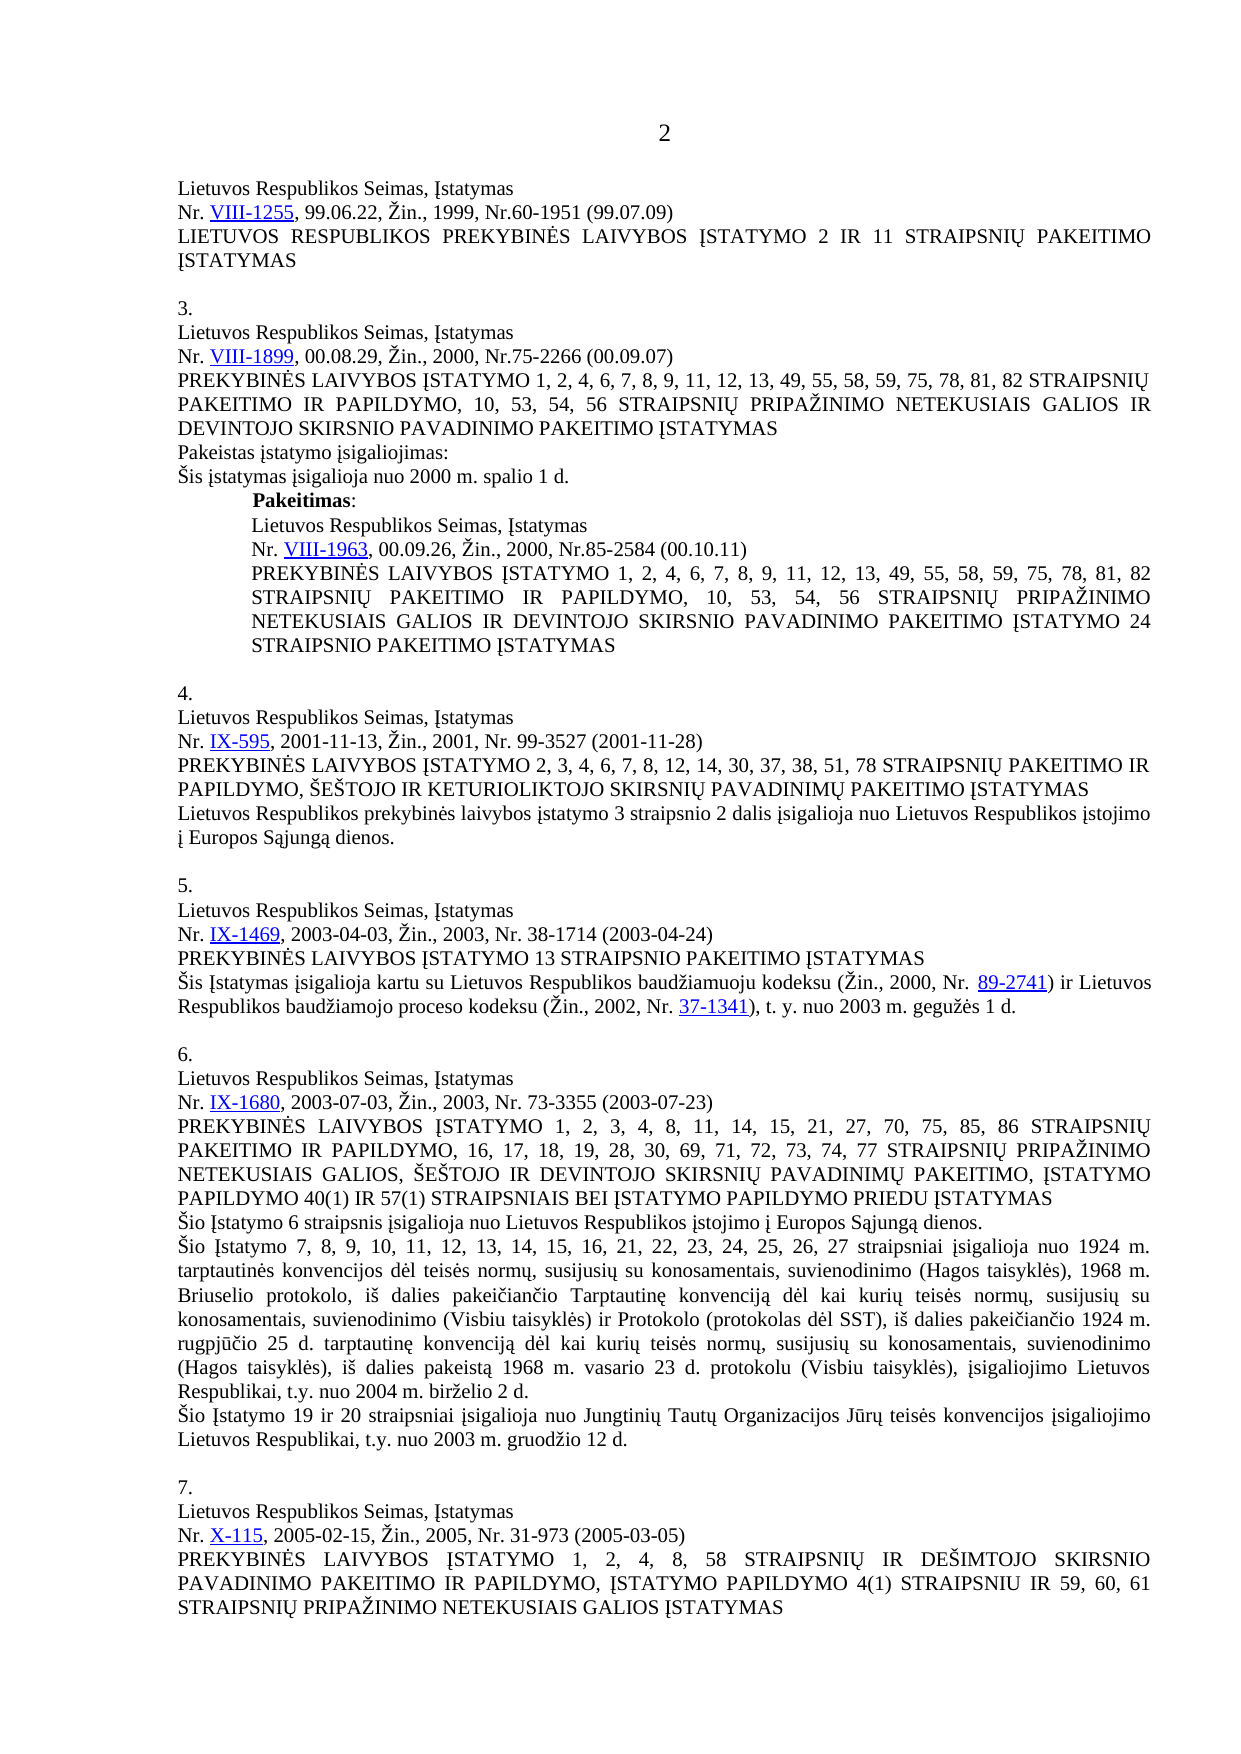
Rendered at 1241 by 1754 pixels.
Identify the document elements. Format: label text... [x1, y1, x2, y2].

text 4. [177, 681, 1152, 705]
text Šio Įstatymo 7, 8, 9, 10, 11, 12, 13, 14, 15, 16, 21, 22, 23, 24, 25, 26, 27 straipsniai įsigalioja nuo 1924 m. tarptautinės konvencijos dėl teisės normų, susijusių su konosamentais, suvienodinimo (Hagos taisyklės), 1968 m. Briuselio protokolo, iš dalies pakeičiančio Tarptautinę konvenciją dėl kai kurių teisės normų, susijusių su konosamentais, suvienodinimo (Visbiu taisyklės) ir Protokolo (protokolas dėl SST), iš dalies pakeičiančio 1924 m. rugpjūčio 25 d. tarptautinę konvenciją dėl kai kurių teisės normų, susijusių su konosamentais, suvienodinimo (Hagos taisyklės), iš dalies pakeistą 1968 m. vasario 23 d. protokolu (Visbiu taisyklės), įsigaliojimo Lietuvos Respublikai, t.y. nuo 2004 m. birželio 2 d. [177, 1234, 1152, 1403]
text PREKYBINĖS LAIVYBOS ĮSTATYMO 1, 2, 4, 6, 7, 8, 9, 11, 12, 13, 49, 55, 58, 59, 75, 78, 81, 82 STRAIPSNIŲ PAKEITIMO IR PAPILDYMO, 10, 53, 54, 56 STRAIPSNIŲ PRIPAŽINIMO NETEKUSIAIS GALIOS IR DEVINTOJO SKIRSNIO PAVADINIMO PAKEITIMO ĮSTATYMO 24 STRAIPSNIO PAKEITIMO ĮSTATYMAS [251, 561, 1152, 657]
text Lietuvos Respublikos Seimas, Įstatymas [177, 176, 1152, 200]
text 5. [177, 873, 1152, 897]
text Nr. IX-595, 2001-11-13, Žin., 2001, Nr. 99-3527 (2001-11-28) [177, 729, 1152, 753]
text 3. [177, 296, 1152, 320]
text Lietuvos Respublikos Seimas, Įstatymas [177, 897, 1152, 922]
text PREKYBINĖS LAIVYBOS ĮSTATYMO 1, 2, 4, 6, 7, 8, 9, 11, 12, 13, 49, 55, 58, 59, 75, 78, 81, 82 STRAIPSNIŲ PAKEITIMO IR PAPILDYMO, 10, 53, 54, 56 STRAIPSNIŲ PRIPAŽINIMO NETEKUSIAIS GALIOS IR DEVINTOJO SKIRSNIO PAVADINIMO PAKEITIMO ĮSTATYMAS [177, 368, 1152, 440]
text Šis įstatymas įsigalioja nuo 2000 m. spalio 1 d. [177, 464, 1152, 488]
text Nr. IX-1469, 2003-04-03, Žin., 2003, Nr. 38-1714 (2003-04-24) [177, 922, 1152, 946]
text Šio Įstatymo 6 straipsnis įsigalioja nuo Lietuvos Respublikos įstojimo į Europos Sąjungą dienos. [177, 1210, 1152, 1234]
text Šio Įstatymo 19 ir 20 straipsniai įsigalioja nuo Jungtinių Tautų Organizacijos Jūrų teisės konvencijos įsigaliojimo Lietuvos Respublikai, t.y. nuo 2003 m. gruodžio 12 d. [177, 1403, 1152, 1451]
text Nr. X-115, 2005-02-15, Žin., 2005, Nr. 31-973 (2005-03-05) [177, 1523, 1152, 1547]
text Nr. VIII-1255, 99.06.22, Žin., 1999, Nr.60-1951 (99.07.09) [177, 200, 1152, 224]
text PREKYBINĖS LAIVYBOS ĮSTATYMO 1, 2, 4, 8, 58 STRAIPSNIŲ IR DEŠIMTOJO SKIRSNIO PAVADINIMO PAKEITIMO IR PAPILDYMO, ĮSTATYMO PAPILDYMO 4(1) STRAIPSNIU IR 59, 60, 61 STRAIPSNIŲ PRIPAŽINIMO NETEKUSIAIS GALIOS ĮSTATYMAS [177, 1547, 1152, 1619]
text 6. [177, 1042, 1152, 1066]
text Lietuvos Respublikos Seimas, Įstatymas [177, 705, 1152, 729]
text Lietuvos Respublikos prekybinės laivybos įstatymo 3 straipsnio 2 dalis įsigalioja nuo Lietuvos Respublikos įstojimo į Europos Sąjungą dienos. [177, 801, 1152, 849]
text Pakeistas įstatymo įsigaliojimas: [177, 440, 1152, 464]
text Nr. VIII-1963, 00.09.26, Žin., 2000, Nr.85-2584 (00.10.11) [177, 537, 1152, 561]
text Nr. IX-1680, 2003-07-03, Žin., 2003, Nr. 73-3355 (2003-07-23) [177, 1090, 1152, 1114]
text Nr. VIII-1899, 00.08.29, Žin., 2000, Nr.75-2266 (00.09.07) [177, 344, 1152, 368]
text PREKYBINĖS LAIVYBOS ĮSTATYMO 1, 2, 3, 4, 8, 11, 14, 15, 21, 27, 70, 75, 85, 86 STRAIPSNIŲ PAKEITIMO IR PAPILDYMO, 16, 17, 18, 19, 28, 30, 69, 71, 72, 73, 74, 77 STRAIPSNIŲ PRIPAŽINIMO NETEKUSIAIS GALIOS, ŠEŠTOJO IR DEVINTOJO SKIRSNIŲ PAVADINIMŲ PAKEITIMO, ĮSTATYMO PAPILDYMO 40(1) IR 57(1) STRAIPSNIAIS BEI ĮSTATYMO PAPILDYMO PRIEDU ĮSTATYMAS [177, 1114, 1152, 1210]
text Pakeitimas: [177, 488, 1152, 512]
text LIETUVOS RESPUBLIKOS PREKYBINĖS LAIVYBOS ĮSTATYMO 2 IR 11 STRAIPSNIŲ PAKEITIMO ĮSTATYMAS [177, 224, 1152, 272]
text Lietuvos Respublikos Seimas, Įstatymas [177, 320, 1152, 344]
text PREKYBINĖS LAIVYBOS ĮSTATYMO 13 STRAIPSNIO PAKEITIMO ĮSTATYMAS [177, 946, 1152, 970]
text 7. [177, 1475, 1152, 1499]
text Lietuvos Respublikos Seimas, Įstatymas [177, 1499, 1152, 1523]
text Šis Įstatymas įsigalioja kartu su Lietuvos Respublikos baudžiamuoju kodeksu (Žin., 2000, Nr. 89-2741) ir Lietuvos Respublikos baudžiamojo proceso kodeksu (Žin., 2002, Nr. 37-1341), t. y. nuo 2003 m. gegužės 1 d. [177, 970, 1152, 1018]
text PREKYBINĖS LAIVYBOS ĮSTATYMO 2, 3, 4, 6, 7, 8, 12, 14, 30, 37, 38, 51, 78 STRAIPSNIŲ PAKEITIMO IR PAPILDYMO, ŠEŠTOJO IR KETURIOLIKTOJO SKIRSNIŲ PAVADINIMŲ PAKEITIMO ĮSTATYMAS [177, 753, 1152, 801]
text Lietuvos Respublikos Seimas, Įstatymas [177, 1066, 1152, 1090]
text Lietuvos Respublikos Seimas, Įstatymas [177, 512, 1152, 537]
